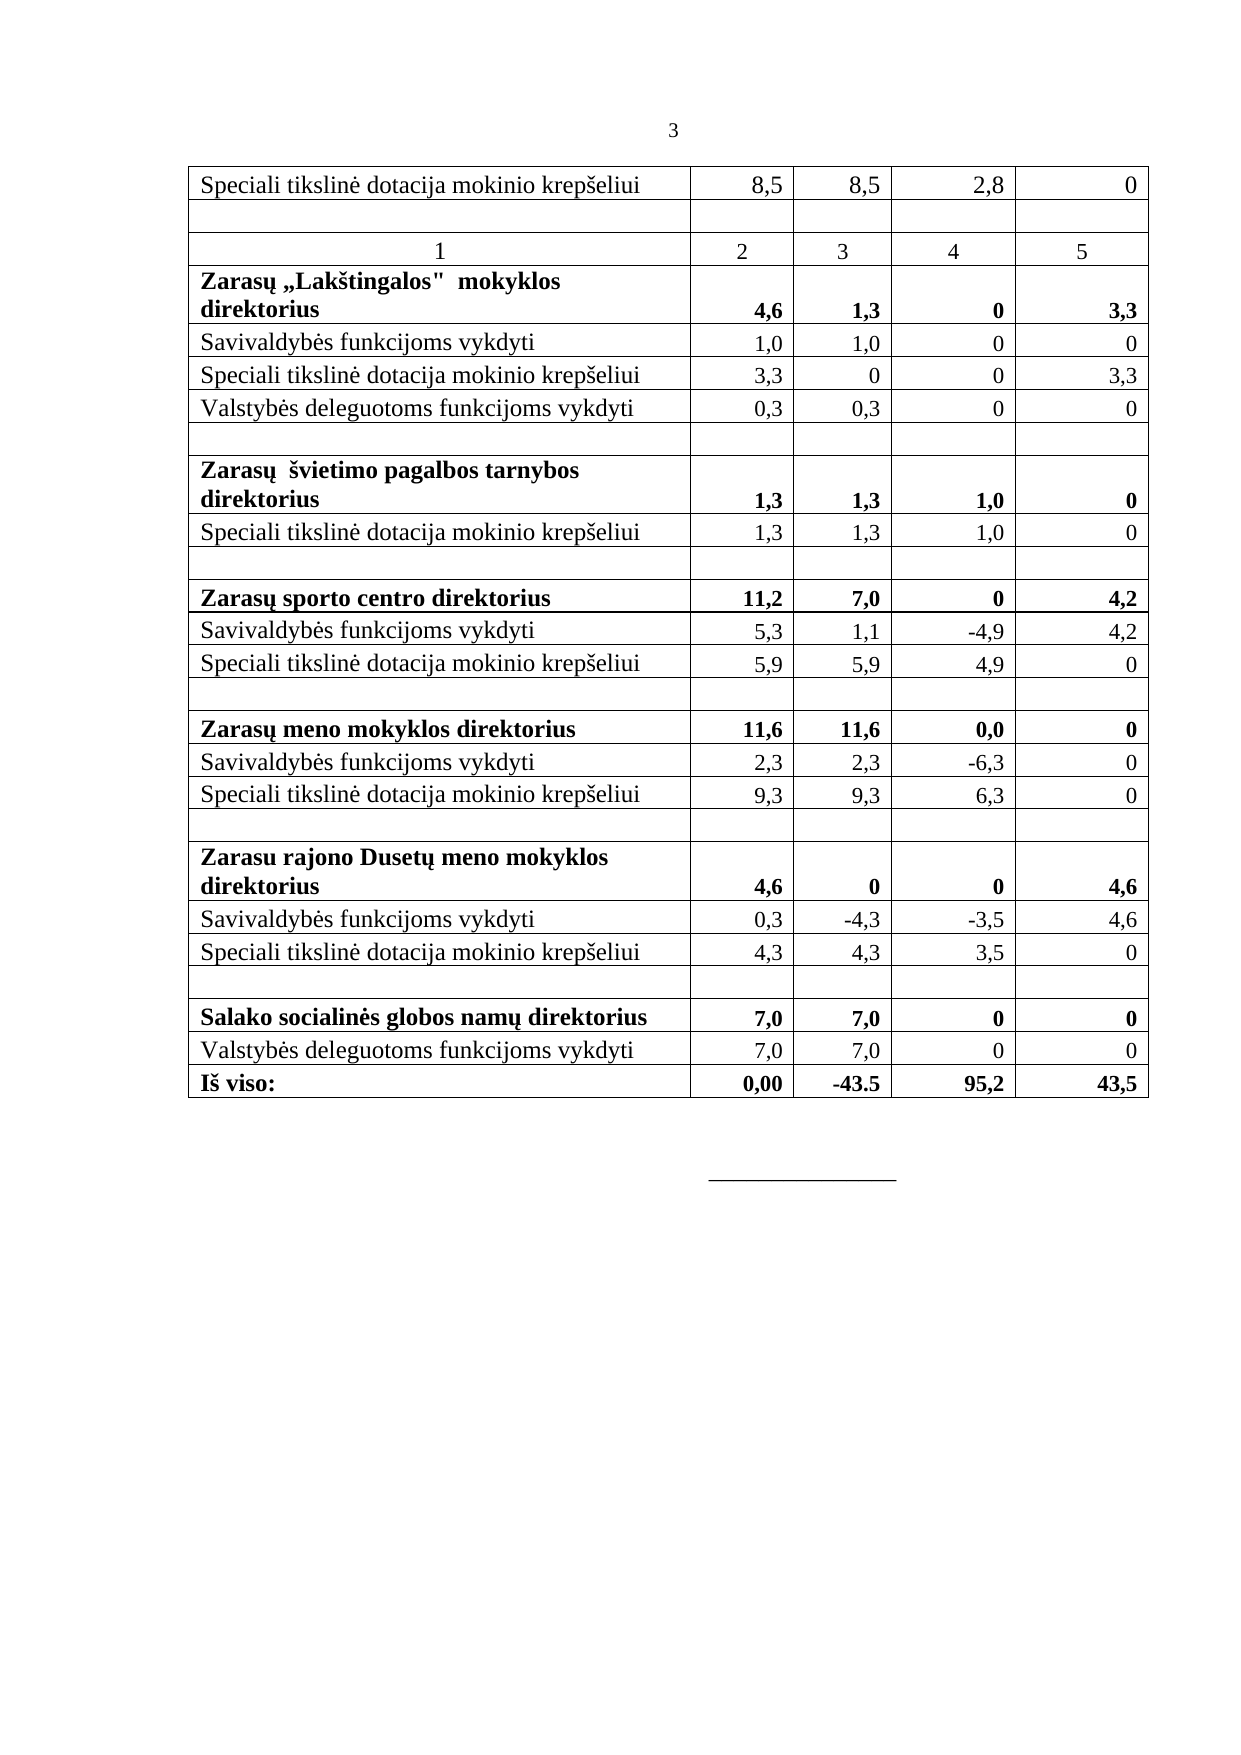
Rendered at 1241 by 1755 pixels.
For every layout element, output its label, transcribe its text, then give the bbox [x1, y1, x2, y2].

table_cell [1016, 678, 1148, 710]
table_cell [794, 678, 891, 710]
table_cell 1,1 [794, 613, 891, 644]
table_cell 3,5 [892, 934, 1015, 965]
table_cell [691, 966, 793, 998]
table_cell 2,8 [892, 167, 1015, 199]
table_cell [189, 200, 690, 232]
table_cell Zarasų sporto centro direktorius [189, 580, 690, 611]
table_cell [189, 966, 690, 998]
table_cell 4,2 [1016, 613, 1148, 644]
table_cell 3,3 [691, 357, 793, 389]
table_cell 1 [189, 233, 690, 265]
table_cell Savivaldybės funkcijoms vykdyti [189, 901, 690, 932]
table_cell 8,5 [691, 167, 793, 199]
table_cell Valstybės deleguotoms funkcijoms vykdyti [189, 1032, 690, 1064]
table_cell Savivaldybės funkcijoms vykdyti [189, 613, 690, 644]
table_cell Zarasų „Lakštingalos" mokyklos direktorius [189, 266, 690, 323]
table_cell -6,3 [892, 744, 1015, 776]
table_cell [794, 200, 891, 232]
table_cell 9,3 [691, 777, 793, 808]
table_cell Zarasu rajono Dusetų meno mokyklos direktorius [189, 842, 690, 900]
table_cell Speciali tikslinė dotacija mokinio krepšeliui [189, 167, 690, 199]
table_cell 2,3 [691, 744, 793, 776]
table_cell Savivaldybės funkcijoms vykdyti [189, 744, 690, 776]
table_cell 4,6 [1016, 842, 1148, 900]
table_cell 6,3 [892, 777, 1015, 808]
table_cell [691, 809, 793, 841]
table_cell 0 [892, 842, 1015, 900]
table_cell 0 [892, 999, 1015, 1031]
table_cell 3 [794, 233, 891, 265]
table_cell Speciali tikslinė dotacija mokinio krepšeliui [189, 777, 690, 808]
table_cell [892, 200, 1015, 232]
table_cell [794, 423, 891, 454]
table_cell Valstybės deleguotoms funkcijoms vykdyti [189, 390, 690, 422]
table_cell 0 [892, 266, 1015, 323]
table_cell 11,6 [691, 711, 793, 743]
table_cell 1,0 [691, 324, 793, 356]
table_cell 2,3 [794, 744, 891, 776]
table_cell [1016, 966, 1148, 998]
table_cell 0 [892, 1032, 1015, 1064]
table_cell 0 [1016, 514, 1148, 546]
table_cell 0 [1016, 390, 1148, 422]
table_cell [691, 547, 793, 579]
table_cell -3,5 [892, 901, 1015, 932]
table_cell [1016, 809, 1148, 841]
table_cell 1,3 [794, 456, 891, 513]
table_cell 1,0 [794, 324, 891, 356]
table_cell [189, 423, 690, 454]
table_cell 4,9 [892, 645, 1015, 677]
table_cell 11,6 [794, 711, 891, 743]
table_cell 2 [691, 233, 793, 265]
table_cell 0 [1016, 711, 1148, 743]
table_cell [691, 678, 793, 710]
table_cell 0,0 [892, 711, 1015, 743]
table_cell 1,3 [691, 456, 793, 513]
table_cell [189, 678, 690, 710]
table_cell 0,3 [691, 390, 793, 422]
table_cell [691, 200, 793, 232]
table_cell 4,6 [691, 266, 793, 323]
table_cell -43.5 [794, 1065, 891, 1097]
table_cell 5,9 [691, 645, 793, 677]
table_cell Iš viso: [189, 1065, 690, 1097]
table_cell 0 [892, 324, 1015, 356]
table_cell [892, 678, 1015, 710]
table_cell 0 [1016, 1032, 1148, 1064]
table_cell 3,3 [1016, 357, 1148, 389]
table_cell [794, 547, 891, 579]
table_cell [892, 966, 1015, 998]
table_cell 8,5 [794, 167, 891, 199]
table_cell 0 [1016, 324, 1148, 356]
table_cell 7,0 [691, 999, 793, 1031]
table_cell 4,3 [691, 934, 793, 965]
table_cell 0,3 [691, 901, 793, 932]
table_cell [892, 423, 1015, 454]
table_cell 1,3 [794, 514, 891, 546]
table_cell 1,0 [892, 456, 1015, 513]
table_cell 4,3 [794, 934, 891, 965]
table_cell 7,0 [794, 1032, 891, 1064]
table_cell Speciali tikslinė dotacija mokinio krepšeliui [189, 934, 690, 965]
table_cell 5 [1016, 233, 1148, 265]
table_cell [892, 809, 1015, 841]
table_cell 1,3 [794, 266, 891, 323]
table_cell 11,2 [691, 580, 793, 611]
table_cell Salako socialinės globos namų direktorius [189, 999, 690, 1031]
table_cell 4,6 [1016, 901, 1148, 932]
table_cell 0 [794, 357, 891, 389]
table_cell 0 [892, 357, 1015, 389]
table_cell [691, 423, 793, 454]
table_cell Speciali tikslinė dotacija mokinio krepšeliui [189, 357, 690, 389]
table_cell 1,3 [691, 514, 793, 546]
table_cell 0 [892, 580, 1015, 611]
table_cell 7,0 [691, 1032, 793, 1064]
table_cell [189, 809, 690, 841]
table_cell 0 [1016, 777, 1148, 808]
table_cell 9,3 [794, 777, 891, 808]
table_cell 4,2 [1016, 580, 1148, 611]
table_cell [1016, 547, 1148, 579]
table_cell 0 [1016, 934, 1148, 965]
table_cell 0,3 [794, 390, 891, 422]
table_cell -4,9 [892, 613, 1015, 644]
text _______________ [709, 1155, 1169, 1184]
table_cell 0 [794, 842, 891, 900]
table_cell Speciali tikslinė dotacija mokinio krepšeliui [189, 645, 690, 677]
table_cell 5,9 [794, 645, 891, 677]
table_cell [1016, 423, 1148, 454]
table_cell 0 [1016, 456, 1148, 513]
table_cell [189, 547, 690, 579]
table_cell -4,3 [794, 901, 891, 932]
table_cell Zarasų švietimo pagalbos tarnybos direktorius [189, 456, 690, 513]
table_cell 0 [1016, 167, 1148, 199]
table_cell 4 [892, 233, 1015, 265]
table_cell 0 [1016, 645, 1148, 677]
table_cell 0 [1016, 744, 1148, 776]
table_cell 0,00 [691, 1065, 793, 1097]
table_cell [794, 809, 891, 841]
table_cell Speciali tikslinė dotacija mokinio krepšeliui [189, 514, 690, 546]
table_cell [1016, 200, 1148, 232]
table_cell Savivaldybės funkcijoms vykdyti [189, 324, 690, 356]
table_cell 7,0 [794, 580, 891, 611]
table_cell 95,2 [892, 1065, 1015, 1097]
table_cell 43,5 [1016, 1065, 1148, 1097]
table_cell [892, 547, 1015, 579]
table_cell 0 [892, 390, 1015, 422]
table_cell 7,0 [794, 999, 891, 1031]
table_cell 0 [1016, 999, 1148, 1031]
table_cell 3,3 [1016, 266, 1148, 323]
table_cell Zarasų meno mokyklos direktorius [189, 711, 690, 743]
table_cell 5,3 [691, 613, 793, 644]
table_cell 4,6 [691, 842, 793, 900]
table_cell [794, 966, 891, 998]
table_cell 1,0 [892, 514, 1015, 546]
